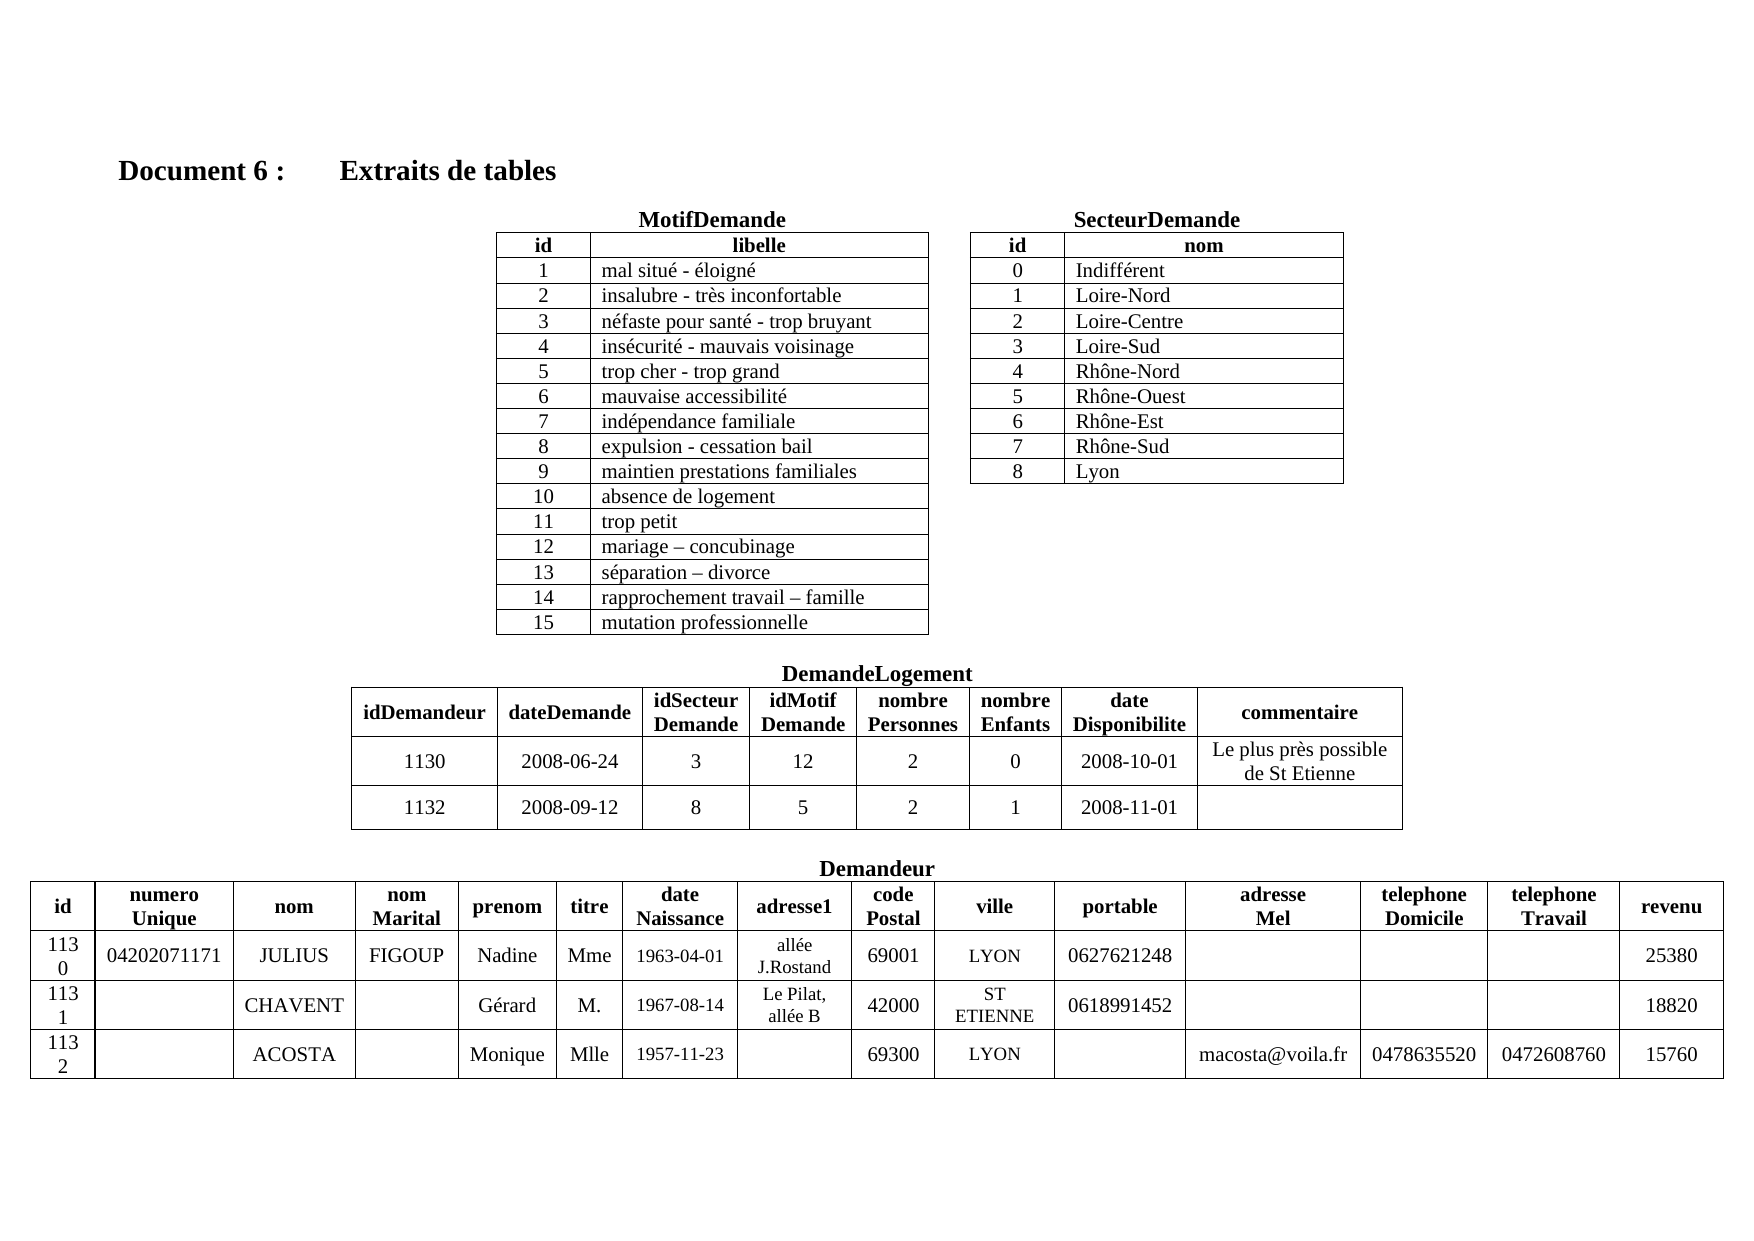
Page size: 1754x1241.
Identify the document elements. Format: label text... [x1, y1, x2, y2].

table_cell 1130 [352, 737, 497, 785]
table_cell 0627621248 [1055, 931, 1185, 979]
table_cell Nadine [459, 931, 556, 979]
table_cell id [971, 233, 1064, 257]
table_header nom Marital [356, 882, 458, 930]
table_cell 3 [497, 309, 590, 333]
table_header [928, 206, 970, 232]
table_cell [970, 484, 1064, 508]
table_cell [1064, 534, 1343, 558]
table_header dateDemande [498, 688, 642, 736]
table_cell mutation professionnelle [591, 610, 928, 634]
table_cell [970, 559, 1064, 584]
text DemandeLogement [118, 660, 1636, 687]
table_cell 1130 [31, 931, 94, 979]
table_cell 69001 [852, 931, 934, 979]
table_cell mal situé - éloigné [591, 258, 928, 282]
table_cell Mme [557, 931, 622, 979]
table_cell Rhône-Est [1065, 409, 1343, 433]
table_cell [970, 609, 1343, 634]
table_header idMotif Demande [750, 688, 856, 736]
table_cell Monique [459, 1030, 556, 1078]
table_cell [411, 508, 496, 533]
table_cell Rhône-Ouest [1065, 384, 1343, 408]
table_cell 2008-10-01 [1062, 737, 1197, 785]
table_cell [929, 408, 970, 433]
table_cell 10 [497, 484, 590, 508]
table_header MotifDemande [496, 206, 928, 232]
table_header idSecteur Demande [643, 688, 749, 736]
table_cell 5 [497, 359, 590, 383]
table_cell [96, 1030, 233, 1078]
table_cell 14 [497, 585, 590, 609]
table_cell 04202071171 [96, 931, 233, 979]
table_cell FIGOUP [356, 931, 458, 979]
table_cell [929, 257, 970, 282]
table_cell 2008-11-01 [1062, 786, 1197, 828]
table_cell libelle [591, 233, 928, 257]
table_cell [411, 483, 496, 508]
table_header date Naissance [623, 882, 737, 930]
table_cell Rhône-Nord [1065, 359, 1343, 383]
table_cell [411, 534, 496, 558]
table_cell M. [557, 981, 622, 1029]
table_cell 3 [643, 737, 749, 785]
table_cell 8 [643, 786, 749, 828]
table_cell trop cher - trop grand [591, 359, 928, 383]
table_cell [1198, 786, 1402, 828]
table_cell 7 [971, 434, 1064, 458]
table_cell 2 [497, 284, 590, 307]
table_cell mariage – concubinage [591, 535, 928, 558]
table_cell Indifférent [1065, 258, 1343, 282]
table_cell [411, 408, 496, 433]
table_cell [1186, 981, 1360, 1029]
table_cell indépendance familiale [591, 409, 928, 433]
table_cell CHAVENT [234, 981, 355, 1029]
table_cell [1361, 981, 1487, 1029]
table_header prenom [459, 882, 556, 930]
table_cell Rhône-Sud [1065, 434, 1343, 458]
table_cell [1361, 931, 1487, 979]
table_cell [411, 232, 496, 257]
table_cell Gérard [459, 981, 556, 1029]
table_cell [1055, 1030, 1185, 1078]
table_header ville [935, 882, 1054, 930]
table_cell [1488, 931, 1619, 979]
table_cell [970, 584, 1064, 609]
table_cell JULIUS [234, 931, 355, 979]
table_cell [356, 981, 458, 1029]
table_header [411, 206, 496, 232]
table_cell 42000 [852, 981, 934, 1029]
table_cell 25380 [1620, 931, 1723, 979]
table_cell 15 [497, 610, 590, 634]
table_cell ST ETIENNE [935, 981, 1054, 1029]
table_cell [929, 584, 970, 609]
table_cell allée J.Rostand [738, 931, 851, 979]
table_cell [411, 433, 496, 458]
table_cell [929, 458, 970, 483]
table_cell macosta@voila.fr [1186, 1030, 1360, 1078]
table_cell [1064, 508, 1343, 533]
table_cell 2 [971, 309, 1064, 333]
table_cell 0472608760 [1488, 1030, 1619, 1078]
table_cell nom [1065, 233, 1343, 257]
table_cell 2008-09-12 [498, 786, 642, 828]
table_cell [970, 534, 1064, 558]
table_cell 5 [750, 786, 856, 828]
table_cell LYON [935, 931, 1054, 979]
table_cell [929, 232, 970, 257]
table_header idDemandeur [352, 688, 497, 736]
table_header nombre Enfants [970, 688, 1061, 736]
text Demandeur [118, 855, 1636, 881]
table_header code Postal [852, 882, 934, 930]
table_cell [411, 383, 496, 408]
table_cell [411, 358, 496, 383]
table_cell 1 [971, 284, 1064, 307]
table_cell 0 [970, 737, 1061, 785]
table_cell [929, 433, 970, 458]
table_cell Le plus près possible de St Etienne [1198, 737, 1402, 785]
table_cell 1 [970, 786, 1061, 828]
table_cell [929, 609, 970, 634]
table_header adresse Mel [1186, 882, 1360, 930]
table_cell [411, 283, 496, 307]
table_cell LYON [935, 1030, 1054, 1078]
table_header SecteurDemande [970, 206, 1343, 232]
table_cell 2 [857, 737, 969, 785]
table_cell Lyon [1065, 459, 1343, 483]
table_header portable [1055, 882, 1185, 930]
table_cell [970, 508, 1064, 533]
table_cell [356, 1030, 458, 1078]
table_cell 13 [497, 560, 590, 584]
table_cell [411, 584, 496, 609]
table_cell [411, 559, 496, 584]
table_cell absence de logement [591, 484, 928, 508]
table_cell 1132 [31, 1030, 94, 1078]
table_cell 4 [497, 334, 590, 358]
table_cell [96, 981, 233, 1029]
table_cell 0478635520 [1361, 1030, 1487, 1078]
table_cell [411, 458, 496, 483]
table_cell mauvaise accessibilité [591, 384, 928, 408]
table_cell 4 [971, 359, 1064, 383]
table_header titre [557, 882, 622, 930]
table_header date Disponibilite [1062, 688, 1197, 736]
table_cell 11 [497, 509, 590, 533]
table_cell 1 [497, 258, 590, 282]
table_header telephone Domicile [1361, 882, 1487, 930]
table_cell [929, 508, 970, 533]
table_cell Loire-Sud [1065, 334, 1343, 358]
table_cell maintien prestations familiales [591, 459, 928, 483]
table_header adresse1 [738, 882, 851, 930]
table_cell 1957-11-23 [623, 1030, 737, 1078]
table_cell 18820 [1620, 981, 1723, 1029]
table_cell insalubre - très inconfortable [591, 284, 928, 307]
table_header revenu [1620, 882, 1723, 930]
table_cell 6 [497, 384, 590, 408]
table_cell Loire-Nord [1065, 284, 1343, 307]
table_cell id [497, 233, 590, 257]
table_cell 8 [971, 459, 1064, 483]
table_cell 5 [971, 384, 1064, 408]
table_cell [1186, 931, 1360, 979]
table_cell 6 [971, 409, 1064, 433]
table_header nombre Personnes [857, 688, 969, 736]
table_cell trop petit [591, 509, 928, 533]
table_cell 0 [971, 258, 1064, 282]
table_cell ACOSTA [234, 1030, 355, 1078]
table_cell [1488, 981, 1619, 1029]
table_cell [1064, 559, 1343, 584]
table_header numero Unique [96, 882, 233, 930]
table_cell 3 [971, 334, 1064, 358]
table_cell 15760 [1620, 1030, 1723, 1078]
table_cell [929, 333, 970, 358]
table_cell 1131 [31, 981, 94, 1029]
table_cell expulsion - cessation bail [591, 434, 928, 458]
table_cell néfaste pour santé - trop bruyant [591, 309, 928, 333]
table_cell [929, 283, 970, 307]
table_cell insécurité - mauvais voisinage [591, 334, 928, 358]
table_cell rapprochement travail – famille [591, 585, 928, 609]
table_header telephone Travail [1488, 882, 1619, 930]
table_cell [929, 308, 970, 333]
table_cell [929, 483, 970, 508]
table_cell Mlle [557, 1030, 622, 1078]
table_cell 2 [857, 786, 969, 828]
table_cell 8 [497, 434, 590, 458]
table_header commentaire [1198, 688, 1402, 736]
table_cell [929, 534, 970, 558]
table_cell [411, 308, 496, 333]
table_cell Loire-Centre [1065, 309, 1343, 333]
table_cell 1967-08-14 [623, 981, 737, 1029]
table_cell 69300 [852, 1030, 934, 1078]
table_cell [929, 559, 970, 584]
table_cell 2008-06-24 [498, 737, 642, 785]
table_cell [1064, 484, 1343, 508]
table_cell Le Pilat, allée B [738, 981, 851, 1029]
table_header id [31, 882, 94, 930]
table_cell 12 [497, 535, 590, 558]
table_cell 1132 [352, 786, 497, 828]
table_cell 12 [750, 737, 856, 785]
table_cell 7 [497, 409, 590, 433]
table_cell 0618991452 [1055, 981, 1185, 1029]
table_cell [929, 358, 970, 383]
table_cell [738, 1030, 851, 1078]
table_cell [411, 257, 496, 282]
table_cell [1064, 584, 1343, 609]
table_cell 9 [497, 459, 590, 483]
text Document 6 : Extraits de tables [118, 153, 1636, 187]
table_cell [411, 333, 496, 358]
table_cell 1963-04-01 [623, 931, 737, 979]
table_cell [929, 383, 970, 408]
table_cell séparation – divorce [591, 560, 928, 584]
table_cell [411, 609, 496, 634]
table_header nom [234, 882, 355, 930]
